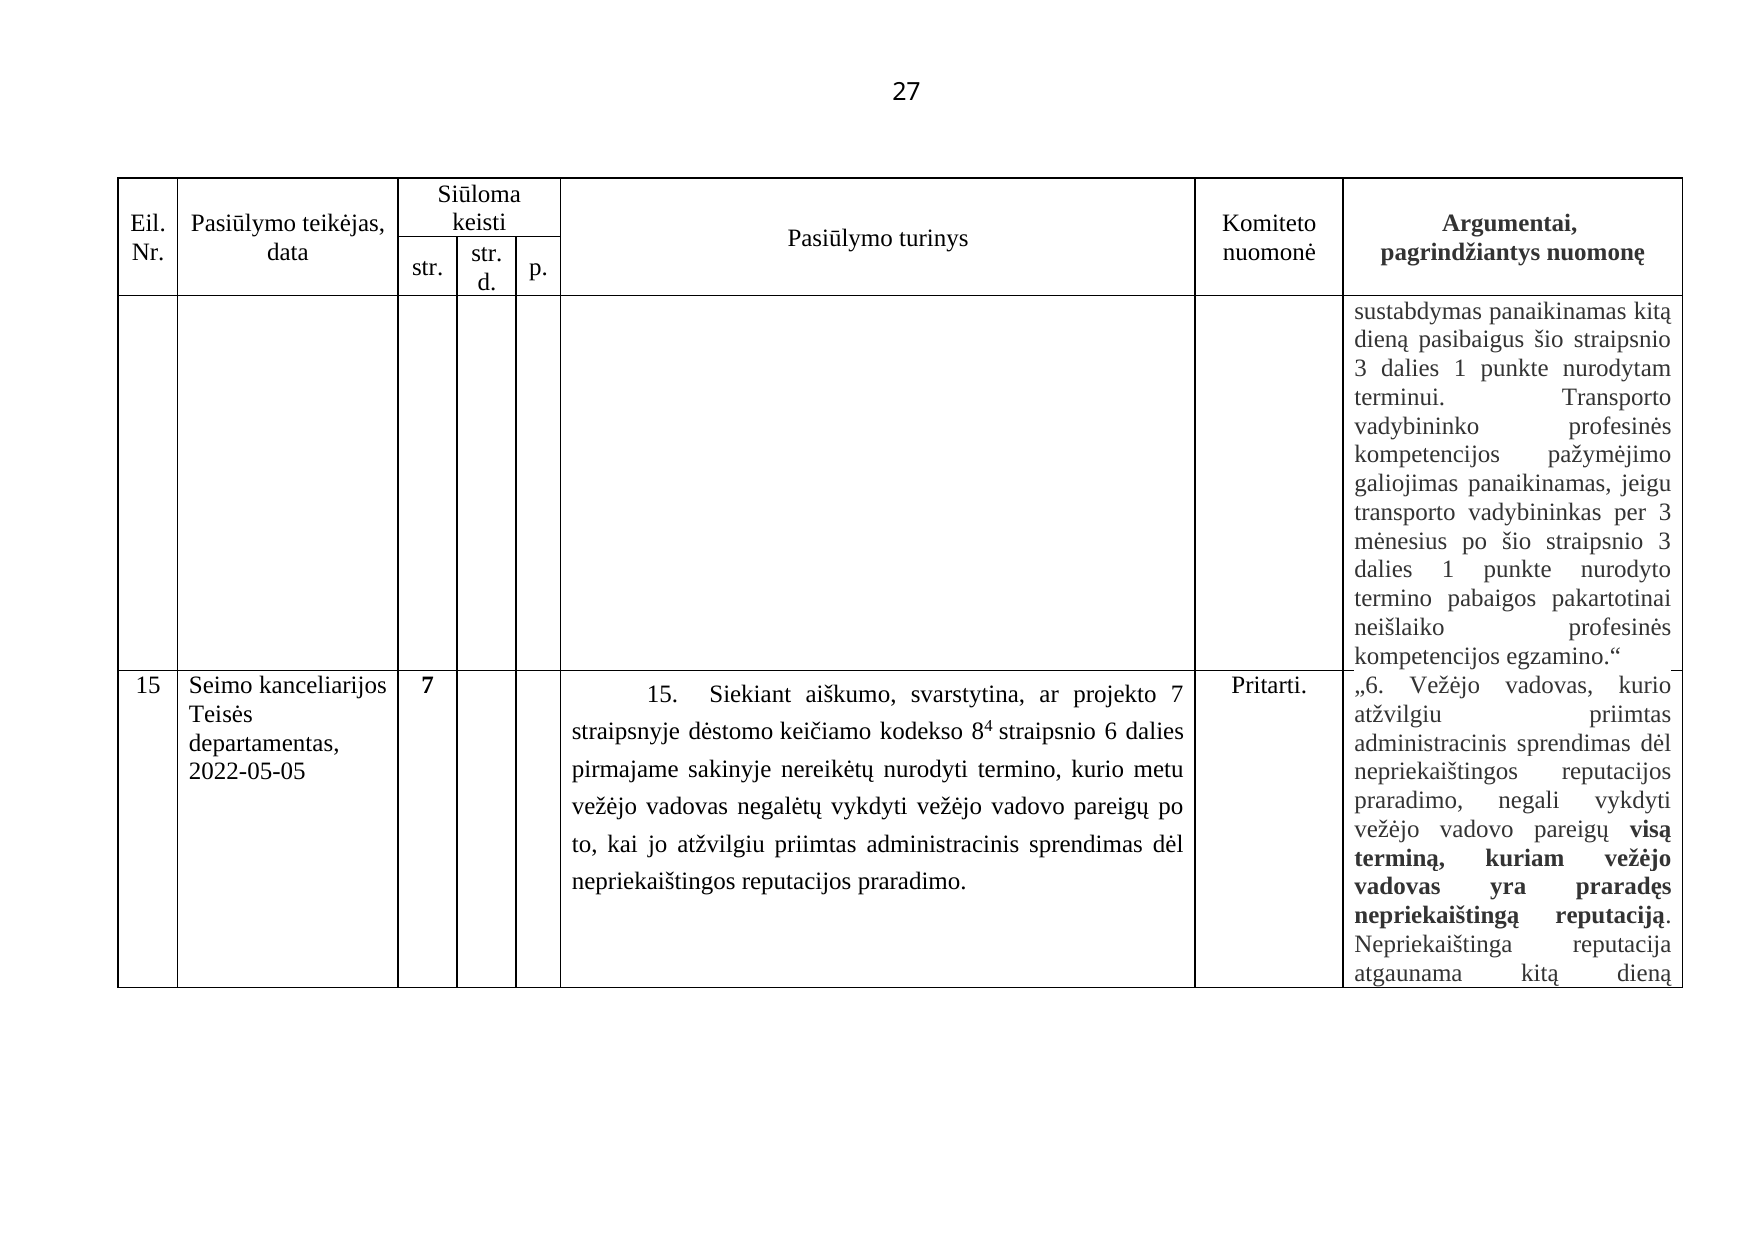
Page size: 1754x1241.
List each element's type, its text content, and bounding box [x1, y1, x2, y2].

table_cell Seimo kanceliarijos Teisės departamentas, 2022-05-05 [178, 671, 397, 986]
table_header Pasiūlymo teikėjas, data [178, 179, 397, 295]
table_header Argumentai, pagrindžiantys nuomonę [1344, 179, 1682, 295]
table_cell [119, 296, 177, 669]
table_cell [1196, 296, 1342, 669]
table_cell [517, 296, 560, 669]
table_cell sustabdymas panaikinamas kitą dieną pasibaigus šio straipsnio 3 dalies 1 punkte nurodytam terminui. Transporto vadybininko profesinės kompetencijos pažymėjimo galiojimas panaikinamas, jeigu transporto vadybininkas per 3 mėnesius po šio straipsnio 3 dalies 1 punkte nurodyto termino pabaigos pakartotinai neišlaiko profesinės kompetencijos egzamino.“ [1344, 296, 1682, 669]
table_cell [458, 296, 515, 669]
table_cell „6. Vežėjo vadovas, kurio atžvilgiu priimtas administracinis sprendimas dėl nepriekaištingos reputacijos praradimo, negali vykdyti vežėjo vadovo pareigų visą terminą, kuriam vežėjo vadovas yra praradęs nepriekaištingą reputaciją. Nepriekaištinga reputacija atgaunama kitą dieną [1344, 671, 1682, 986]
table_header Komiteto nuomonė [1196, 179, 1342, 295]
table_cell p. [517, 237, 560, 295]
table_cell str. d. [458, 237, 515, 295]
table_header Siūloma keisti [399, 179, 560, 236]
table_header Pasiūlymo turinys [561, 179, 1194, 295]
table_header Eil. Nr. [119, 179, 177, 295]
table_cell [178, 296, 397, 669]
table_cell 15. Siekiant aiškumo, svarstytina, ar projekto 7 straipsnyje dėstomo keičiamo kodekso 84 straipsnio 6 dalies pirmajame sakinyje nereikėtų nurodyti termino, kurio metu vežėjo vadovas negalėtų vykdyti vežėjo vadovo pareigų po to, kai jo atžvilgiu priimtas administracinis sprendimas dėl nepriekaištingos reputacijos praradimo. [561, 671, 1194, 986]
table_cell [517, 671, 560, 986]
table_cell [561, 296, 1194, 669]
table_cell 7 [399, 671, 456, 986]
table_cell Pritarti. [1196, 671, 1342, 986]
table_cell str. [399, 237, 456, 295]
table_cell 15 [119, 671, 177, 986]
table_cell [399, 296, 456, 669]
table_cell [458, 671, 515, 986]
